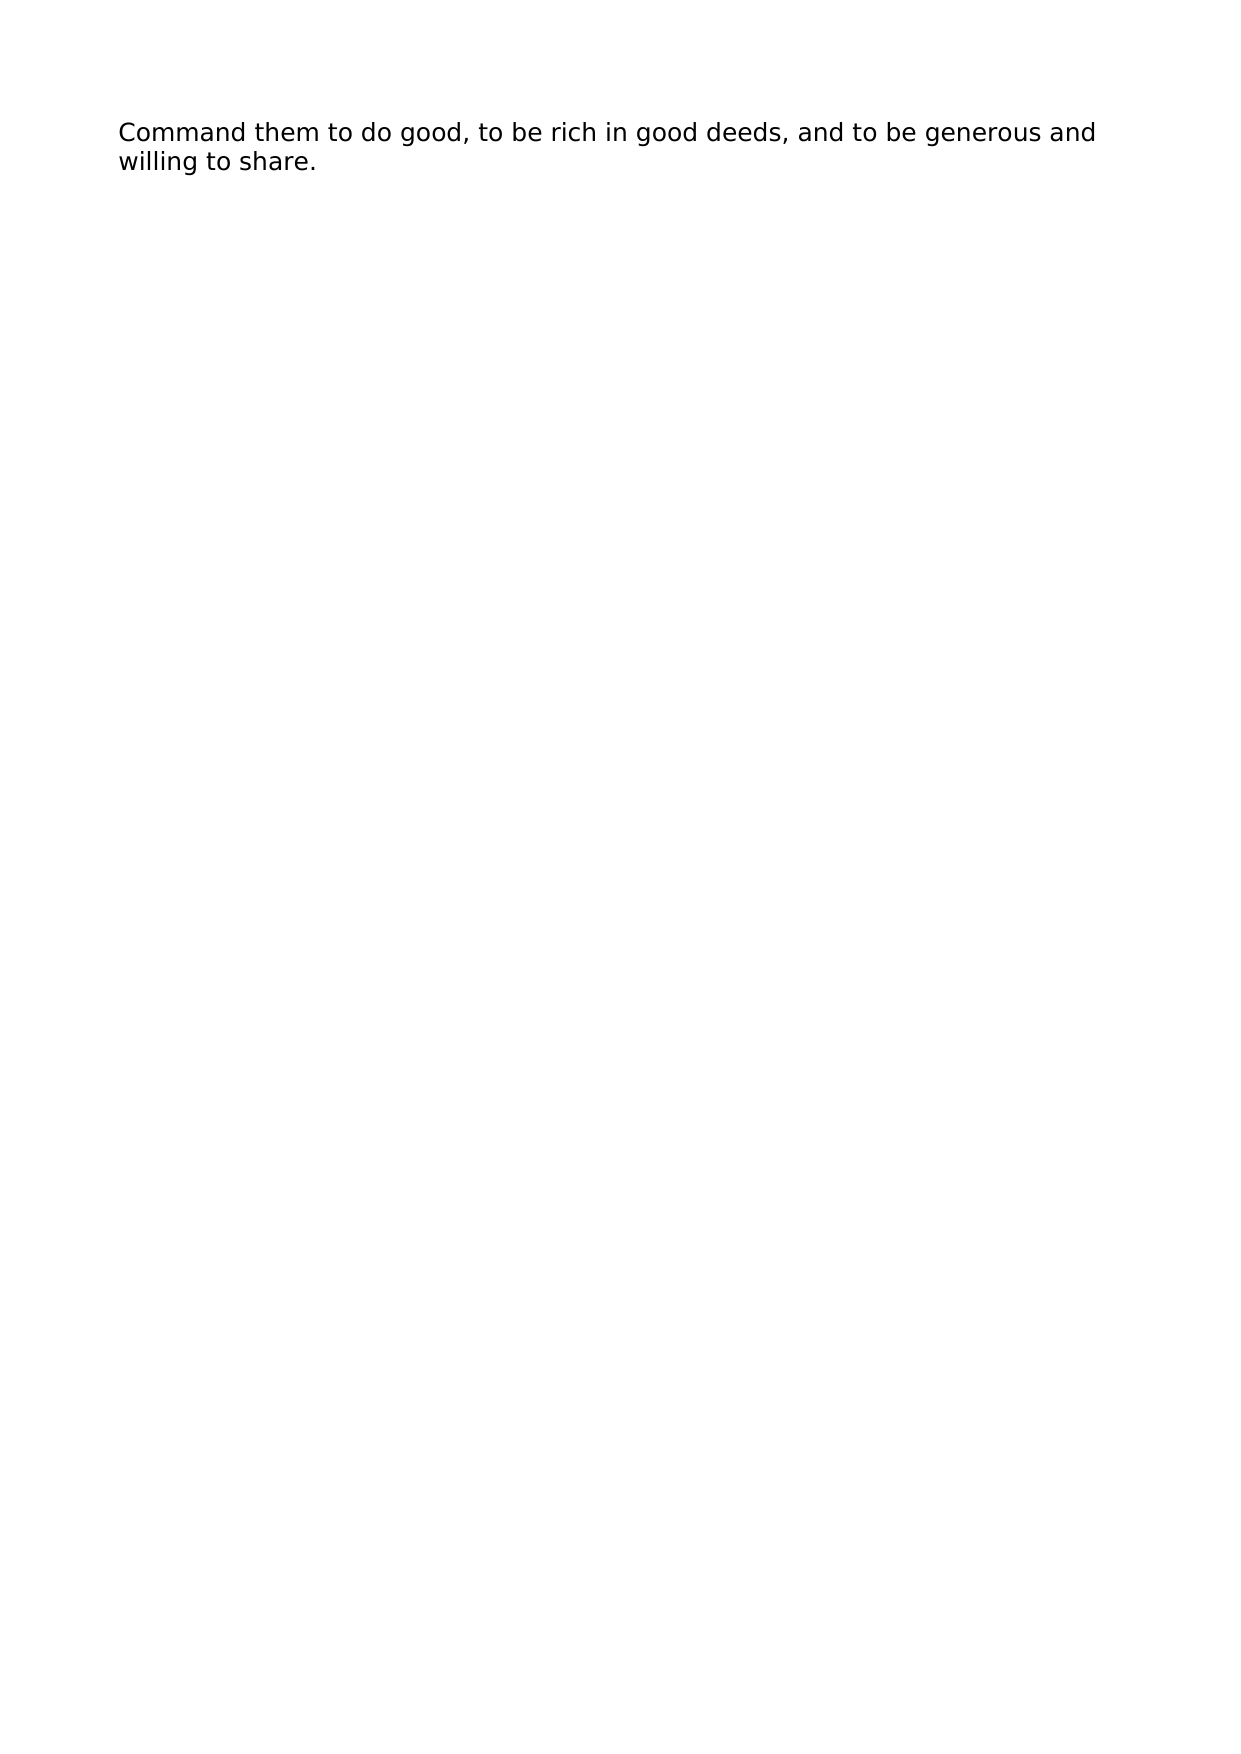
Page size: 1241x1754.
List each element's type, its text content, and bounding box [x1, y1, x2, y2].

text Command them to do good, to be rich in good deeds, and to be generous and willing to share. [118, 118, 1122, 176]
